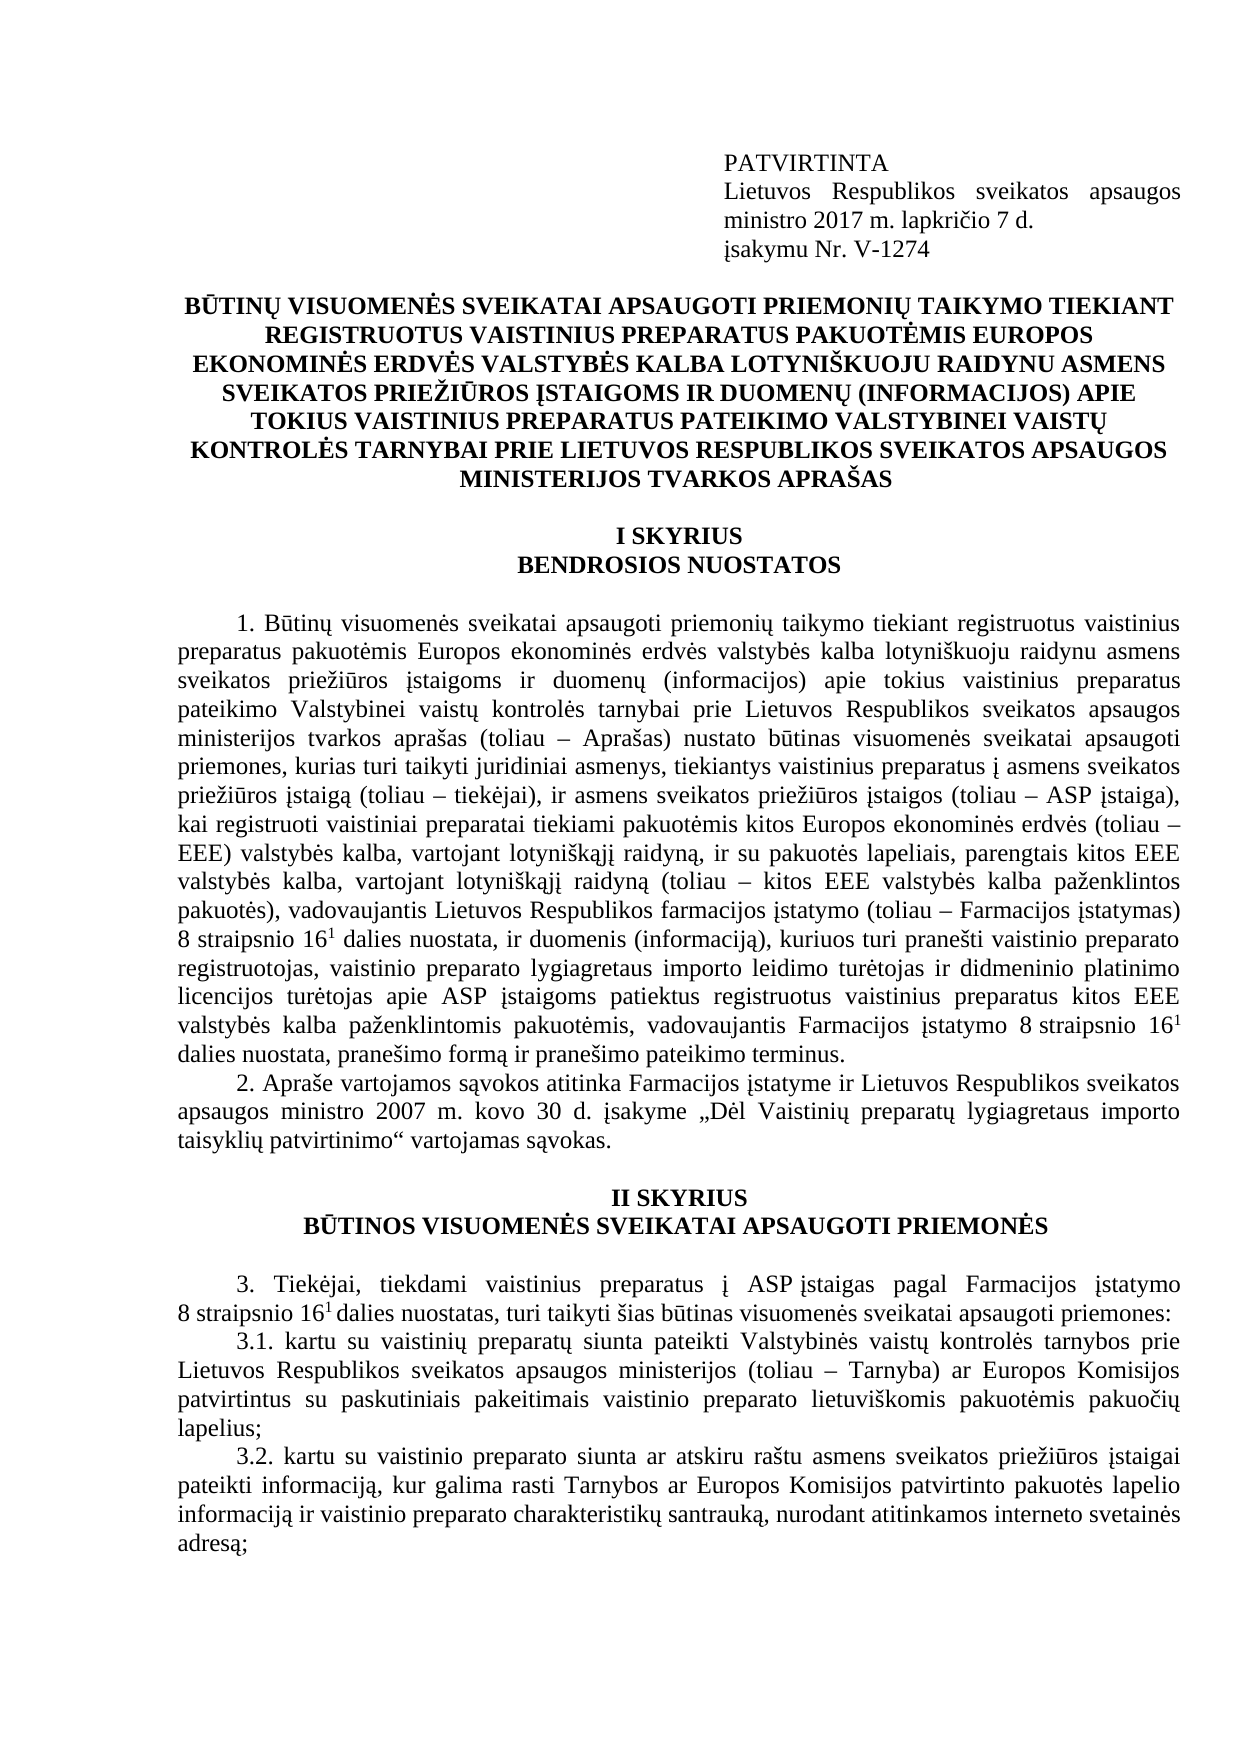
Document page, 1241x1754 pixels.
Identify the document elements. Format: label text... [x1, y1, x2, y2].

text 3. Tiekėjai, tiekdami vaistinius preparatus į ASP įstaigas pagal Farmacijos įstatymo 8 straipsnio 161 dalies nuostatas, turi taikyti šias būtinas visuomenės sveikatai apsaugoti priemones: [177, 1269, 1181, 1326]
text Lietuvos Respublikos sveikatos apsaugos ministro 2017 m. lapkričio 7 d. [723, 176, 1181, 234]
text 1. Būtinų visuomenės sveikatai apsaugoti priemonių taikymo tiekiant registruotus vaistinius preparatus pakuotėmis Europos ekonominės erdvės valstybės kalba lotyniškuoju raidynu asmens sveikatos priežiūros įstaigoms ir duomenų (informacijos) apie tokius vaistinius preparatus pateikimo Valstybinei vaistų kontrolės tarnybai prie Lietuvos Respublikos sveikatos apsaugos ministerijos tvarkos aprašas (toliau – Aprašas) nustato būtinas visuomenės sveikatai apsaugoti priemones, kurias turi taikyti juridiniai asmenys, tiekiantys vaistinius preparatus į asmens sveikatos priežiūros įstaigą (toliau – tiekėjai), ir asmens sveikatos priežiūros įstaigos (toliau – ASP įstaiga), kai registruoti vaistiniai preparatai tiekiami pakuotėmis kitos Europos ekonominės erdvės (toliau – EEE) valstybės kalba, vartojant lotyniškąjį raidyną, ir su pakuotės lapeliais, parengtais kitos EEE valstybės kalba, vartojant lotyniškąjį raidyną (toliau – kitos EEE valstybės kalba paženklintos pakuotės), vadovaujantis Lietuvos Respublikos farmacijos įstatymo (toliau – Farmacijos įstatymas) 8 straipsnio 161 dalies nuostata, ir duomenis (informaciją), kuriuos turi pranešti vaistinio preparato registruotojas, vaistinio preparato lygiagretaus importo leidimo turėtojas ir didmeninio platinimo licencijos turėtojas apie ASP įstaigoms patiektus registruotus vaistinius preparatus kitos EEE valstybės kalba paženklintomis pakuotėmis, vadovaujantis Farmacijos įstatymo 8 straipsnio 161 dalies nuostata, pranešimo formą ir pranešimo pateikimo terminus. [177, 608, 1181, 1068]
text PATVIRTINTA [723, 148, 1181, 176]
text BENDROSIOS NUOSTATOS [177, 550, 1181, 579]
text BŪTINOS VISUOMENĖS SVEIKATAI APSAUGOTI PRIEMONĖS [177, 1211, 1181, 1240]
text 3.2. kartu su vaistinio preparato siunta ar atskiru raštu asmens sveikatos priežiūros įstaigai pateikti informaciją, kur galima rasti Tarnybos ar Europos Komisijos patvirtinto pakuotės lapelio informaciją ir vaistinio preparato charakteristikų santrauką, nurodant atitinkamos interneto svetainės adresą; [177, 1441, 1181, 1556]
text įsakymu Nr. V-1274 [723, 234, 1181, 263]
text II SKYRIUS [177, 1183, 1181, 1211]
text I SKYRIUS [177, 521, 1181, 550]
text 2. Apraše vartojamos sąvokos atitinka Farmacijos įstatyme ir Lietuvos Respublikos sveikatos apsaugos ministro 2007 m. kovo 30 d. įsakyme „Dėl Vaistinių preparatų lygiagretaus importo taisyklių patvirtinimo“ vartojamas sąvokas. [177, 1068, 1181, 1154]
text BŪTINŲ VISUOMENĖS SVEIKATAI APSAUGOTI PRIEMONIŲ TAIKYMO TIEKIANT REGISTRUOTUS VAISTINIUS PREPARATUS PAKUOTĖMIS EUROPOS EKONOMINĖS ERDVĖS VALSTYBĖS KALBA LOTYNIŠKUOJU RAIDYNU ASMENS SVEIKATOS PRIEŽIŪROS ĮSTAIGOMS IR DUOMENŲ (INFORMACIJOS) APIE TOKIUS VAISTINIUS PREPARATUS PATEIKIMO VALSTYBINEI VAISTŲ KONTROLĖS TARNYBAI PRIE LIETUVOS RESPUBLIKOS SVEIKATOS APSAUGOS MINISTERIJOS TVARKOS APRAŠAS [177, 291, 1181, 493]
text 3.1. kartu su vaistinių preparatų siunta pateikti Valstybinės vaistų kontrolės tarnybos prie Lietuvos Respublikos sveikatos apsaugos ministerijos (toliau – Tarnyba) ar Europos Komisijos patvirtintus su paskutiniais pakeitimais vaistinio preparato lietuviškomis pakuotėmis pakuočių lapelius; [177, 1326, 1181, 1441]
